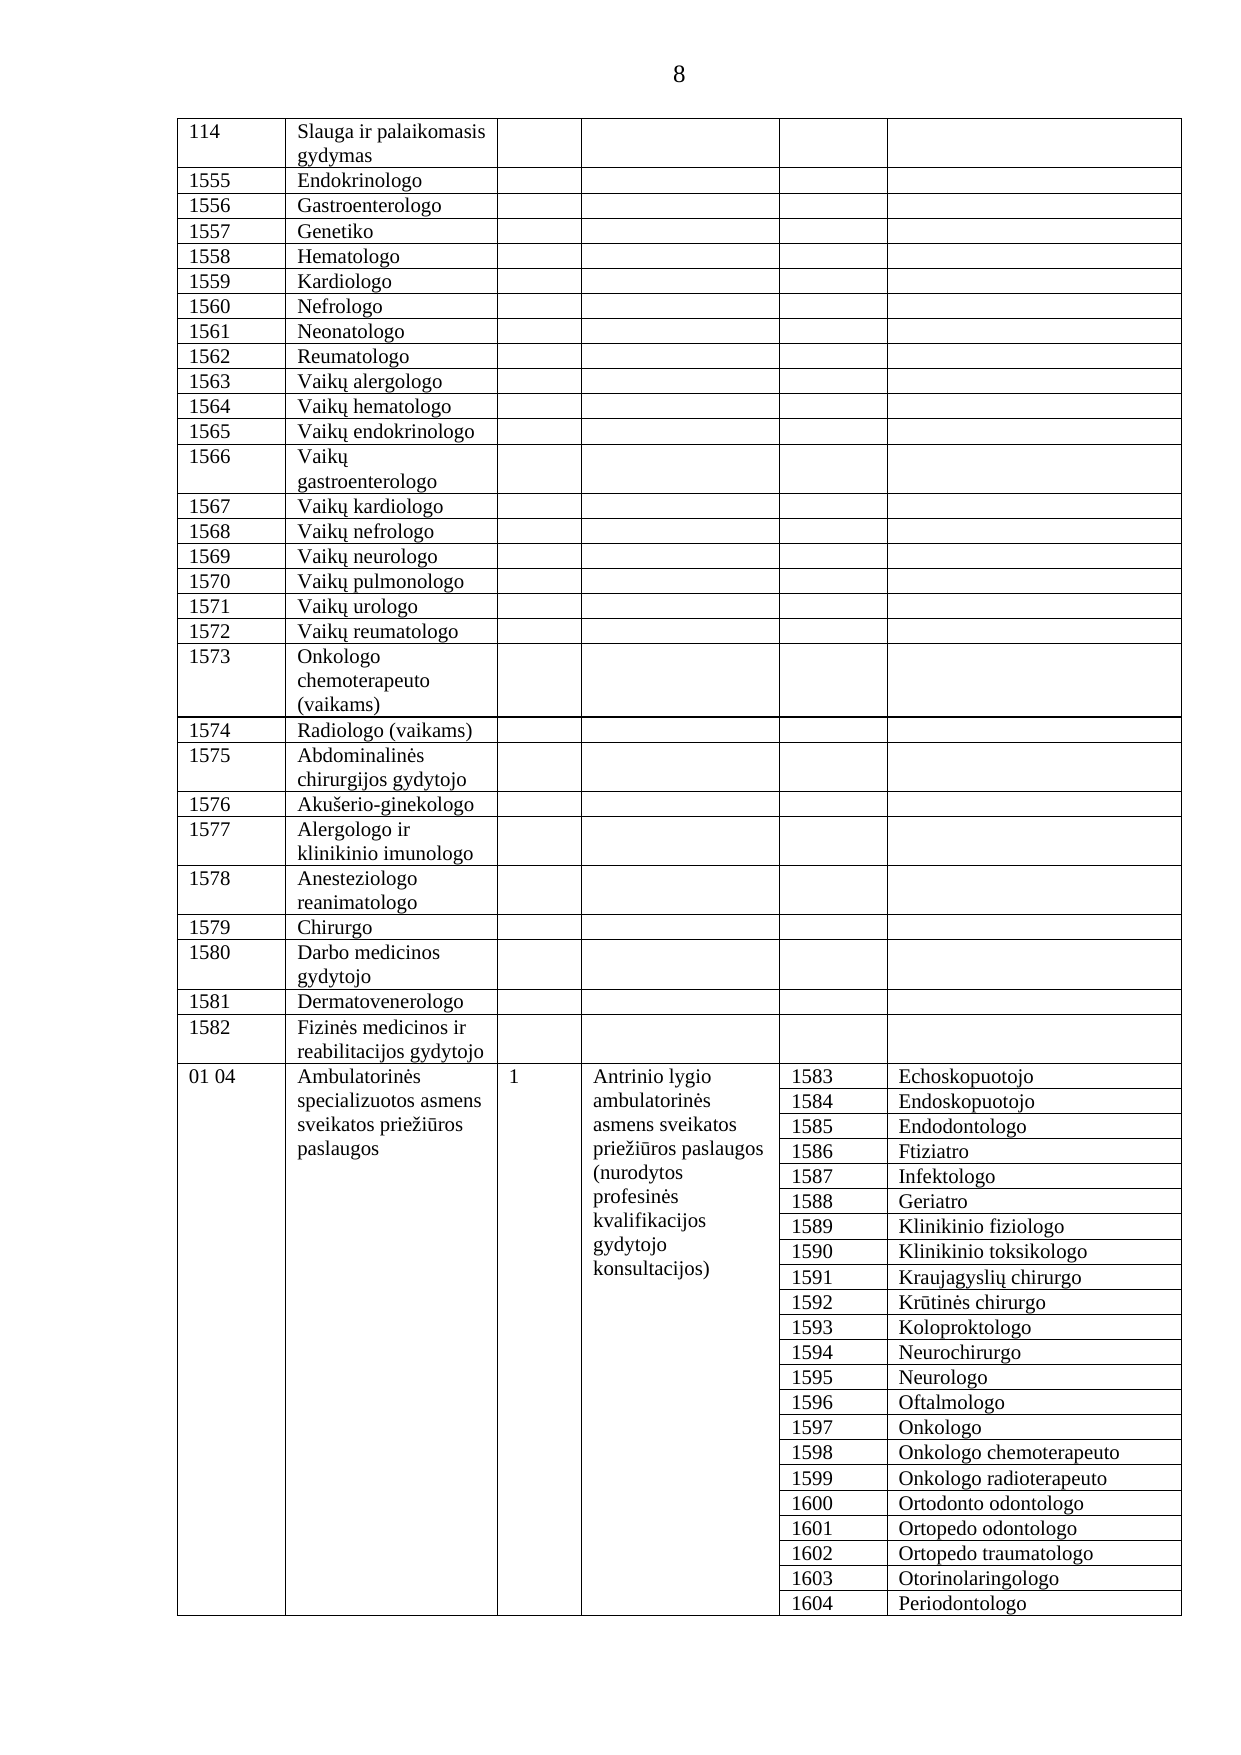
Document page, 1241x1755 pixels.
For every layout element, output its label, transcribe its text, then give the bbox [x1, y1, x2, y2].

table_cell Endoskopuotojo [888, 1089, 1181, 1113]
table_cell [780, 1015, 887, 1063]
table_cell 1597 [780, 1415, 887, 1439]
table_cell [582, 743, 779, 791]
table_cell [582, 194, 779, 217]
table_cell 1598 [780, 1440, 887, 1464]
table_cell [582, 1015, 779, 1063]
table_cell Genetiko [286, 219, 497, 243]
table_cell [582, 445, 779, 493]
table_cell 1599 [780, 1465, 887, 1489]
table_cell Kraujagyslių chirurgo [888, 1265, 1181, 1289]
table_cell [498, 990, 581, 1013]
table_cell [888, 168, 1181, 192]
table_cell [888, 619, 1181, 643]
table_cell [780, 344, 887, 368]
table_cell [582, 168, 779, 192]
table_cell [780, 445, 887, 493]
table_cell [498, 743, 581, 791]
table_cell [582, 494, 779, 518]
table_cell [498, 644, 581, 716]
table_cell [888, 419, 1181, 443]
table_cell [888, 792, 1181, 816]
table_cell [498, 718, 581, 742]
table_cell 1564 [178, 394, 285, 418]
table_cell [582, 619, 779, 643]
table_cell Infektologo [888, 1164, 1181, 1188]
table_cell [582, 519, 779, 543]
table_cell 1558 [178, 244, 285, 268]
table_cell Oftalmologo [888, 1390, 1181, 1414]
table_cell Anesteziologo reanimatologo [286, 866, 497, 914]
table_cell Onkologo [888, 1415, 1181, 1439]
table_cell [498, 419, 581, 443]
table_cell 1565 [178, 419, 285, 443]
table_cell 1581 [178, 990, 285, 1013]
table_cell [888, 394, 1181, 418]
table_cell 1592 [780, 1290, 887, 1314]
table_cell 1595 [780, 1365, 887, 1389]
table_cell [498, 219, 581, 243]
table_cell 01 04 [178, 1064, 285, 1615]
table_cell Reumatologo [286, 344, 497, 368]
table_cell [780, 119, 887, 167]
table_cell [498, 544, 581, 568]
table_cell 1575 [178, 743, 285, 791]
table_cell [582, 792, 779, 816]
table_cell [888, 866, 1181, 914]
table_cell Klinikinio fiziologo [888, 1214, 1181, 1238]
table_cell Vaikų urologo [286, 594, 497, 618]
table_cell 1582 [178, 1015, 285, 1063]
table_cell [498, 594, 581, 618]
table_cell [780, 743, 887, 791]
table_cell Vaikų reumatologo [286, 619, 497, 643]
table_cell [780, 244, 887, 268]
table_cell Otorinolaringologo [888, 1566, 1181, 1590]
table_cell [582, 419, 779, 443]
table_cell [582, 644, 779, 716]
table_cell [582, 594, 779, 618]
table_cell [888, 940, 1181, 988]
table_cell 1583 [780, 1064, 887, 1088]
table_cell [582, 817, 779, 865]
table_cell [780, 294, 887, 318]
table_cell [498, 168, 581, 192]
table_cell 1601 [780, 1516, 887, 1540]
table_cell 1561 [178, 319, 285, 343]
table_cell [780, 219, 887, 243]
table_cell [582, 369, 779, 393]
table_cell Ortopedo traumatologo [888, 1541, 1181, 1565]
table_cell [888, 817, 1181, 865]
table_cell Vaikų neurologo [286, 544, 497, 568]
table_cell [582, 569, 779, 593]
table_cell [888, 445, 1181, 493]
table_cell [498, 569, 581, 593]
table_cell [780, 990, 887, 1013]
table_cell [498, 445, 581, 493]
table_cell 1567 [178, 494, 285, 518]
table_cell 1557 [178, 219, 285, 243]
table_cell 1603 [780, 1566, 887, 1590]
table_cell [888, 294, 1181, 318]
table_cell [888, 1015, 1181, 1063]
table_cell [780, 594, 887, 618]
table_cell [498, 915, 581, 939]
table_cell 1573 [178, 644, 285, 716]
table_cell 1563 [178, 369, 285, 393]
table_cell [498, 619, 581, 643]
table_cell Nefrologo [286, 294, 497, 318]
table_cell [498, 866, 581, 914]
table_cell 1556 [178, 194, 285, 217]
table_cell [582, 219, 779, 243]
table_cell [498, 119, 581, 167]
table_cell 1 [498, 1064, 581, 1615]
table_cell Vaikų alergologo [286, 369, 497, 393]
table_cell [498, 319, 581, 343]
table_cell 1574 [178, 718, 285, 742]
table_cell [888, 990, 1181, 1013]
table_cell 1560 [178, 294, 285, 318]
table_cell 1562 [178, 344, 285, 368]
table_cell 1559 [178, 269, 285, 293]
table_cell 1568 [178, 519, 285, 543]
table_cell Ambulatorinės specializuotos asmens sveikatos priežiūros paslaugos [286, 1064, 497, 1615]
table_cell 1600 [780, 1491, 887, 1514]
table_cell Onkologo radioterapeuto [888, 1465, 1181, 1489]
table_cell [780, 915, 887, 939]
table_cell [498, 494, 581, 518]
table_cell Kardiologo [286, 269, 497, 293]
table_cell 1580 [178, 940, 285, 988]
table_cell 1604 [780, 1591, 887, 1615]
table_cell 1578 [178, 866, 285, 914]
table_cell [888, 544, 1181, 568]
table_cell [582, 244, 779, 268]
table_cell [780, 269, 887, 293]
table_cell [780, 419, 887, 443]
table_cell [498, 1015, 581, 1063]
table_cell [888, 569, 1181, 593]
table_cell 1590 [780, 1240, 887, 1263]
table_cell [498, 244, 581, 268]
table_cell Alergologo ir klinikinio imunologo [286, 817, 497, 865]
table_cell [780, 644, 887, 716]
table_cell [582, 915, 779, 939]
table_cell 1570 [178, 569, 285, 593]
table_cell Ortodonto odontologo [888, 1491, 1181, 1514]
table_cell [498, 194, 581, 217]
table_cell Darbo medicinos gydytojo [286, 940, 497, 988]
table_cell 1555 [178, 168, 285, 192]
table_cell [498, 792, 581, 816]
table_cell [780, 319, 887, 343]
table_cell [498, 369, 581, 393]
table_cell Antrinio lygio ambulatorinės asmens sveikatos priežiūros paslaugos (nurodytos profesinės kvalifikacijos gydytojo konsultacijos) [582, 1064, 779, 1615]
table_cell [780, 866, 887, 914]
table_cell 1589 [780, 1214, 887, 1238]
table_cell Abdominalinės chirurgijos gydytojo [286, 743, 497, 791]
table_cell Gastroenterologo [286, 194, 497, 217]
table_cell [888, 718, 1181, 742]
table_cell 1569 [178, 544, 285, 568]
table_cell [888, 743, 1181, 791]
table_cell [888, 319, 1181, 343]
table_cell [582, 269, 779, 293]
table_cell 1594 [780, 1340, 887, 1364]
table_cell [780, 569, 887, 593]
table_cell [582, 866, 779, 914]
table_cell Chirurgo [286, 915, 497, 939]
table_cell [888, 344, 1181, 368]
table_cell [888, 915, 1181, 939]
table_cell [780, 940, 887, 988]
table_cell Akušerio-ginekologo [286, 792, 497, 816]
table_cell 1588 [780, 1189, 887, 1213]
table_cell 1584 [780, 1089, 887, 1113]
table_cell 1585 [780, 1114, 887, 1138]
table_cell [888, 219, 1181, 243]
table_cell [888, 519, 1181, 543]
table_cell [498, 940, 581, 988]
table_cell [888, 494, 1181, 518]
table_cell [888, 119, 1181, 167]
table_cell 1591 [780, 1265, 887, 1289]
table_cell [888, 594, 1181, 618]
table_cell [582, 990, 779, 1013]
table_cell 1596 [780, 1390, 887, 1414]
table_cell Neurochirurgo [888, 1340, 1181, 1364]
table_cell 114 [178, 119, 285, 167]
table_cell [888, 194, 1181, 217]
table_cell [582, 294, 779, 318]
table_cell Vaikų nefrologo [286, 519, 497, 543]
table_cell [498, 817, 581, 865]
table_cell [780, 619, 887, 643]
table_cell [780, 544, 887, 568]
table_cell [780, 194, 887, 217]
table_cell Vaikų endokrinologo [286, 419, 497, 443]
table_cell [888, 269, 1181, 293]
table_cell [780, 494, 887, 518]
table_cell [498, 519, 581, 543]
table_cell Geriatro [888, 1189, 1181, 1213]
table_cell Vaikų gastroenterologo [286, 445, 497, 493]
table_cell [582, 394, 779, 418]
table_cell [498, 394, 581, 418]
table_cell [498, 269, 581, 293]
table_cell [780, 519, 887, 543]
table_cell [582, 718, 779, 742]
table_cell 1576 [178, 792, 285, 816]
table_cell Fizinės medicinos ir reabilitacijos gydytojo [286, 1015, 497, 1063]
table_cell Vaikų hematologo [286, 394, 497, 418]
table_cell Echoskopuotojo [888, 1064, 1181, 1088]
table_cell [780, 792, 887, 816]
table_cell [888, 644, 1181, 716]
table_cell 1586 [780, 1139, 887, 1163]
table_cell 1571 [178, 594, 285, 618]
table_cell [498, 344, 581, 368]
table_cell Radiologo (vaikams) [286, 718, 497, 742]
table_cell 1566 [178, 445, 285, 493]
table_cell Ortopedo odontologo [888, 1516, 1181, 1540]
table_cell Krūtinės chirurgo [888, 1290, 1181, 1314]
table_cell Dermatovenerologo [286, 990, 497, 1013]
table_cell [498, 294, 581, 318]
table_cell Klinikinio toksikologo [888, 1240, 1181, 1263]
table_cell Neurologo [888, 1365, 1181, 1389]
table_cell 1602 [780, 1541, 887, 1565]
table_cell [780, 168, 887, 192]
table_cell [780, 369, 887, 393]
table_cell [582, 344, 779, 368]
table_cell [780, 817, 887, 865]
table_cell Hematologo [286, 244, 497, 268]
table_cell Onkologo chemoterapeuto [888, 1440, 1181, 1464]
table_cell Periodontologo [888, 1591, 1181, 1615]
table_cell [582, 544, 779, 568]
table_cell [780, 718, 887, 742]
table_cell Vaikų kardiologo [286, 494, 497, 518]
table_cell Endokrinologo [286, 168, 497, 192]
table_cell [582, 940, 779, 988]
table_cell Onkologo chemoterapeuto (vaikams) [286, 644, 497, 716]
table_cell Ftiziatro [888, 1139, 1181, 1163]
table_cell 1587 [780, 1164, 887, 1188]
table_cell Slauga ir palaikomasis gydymas [286, 119, 497, 167]
table_cell Vaikų pulmonologo [286, 569, 497, 593]
table_cell 1593 [780, 1315, 887, 1339]
table_cell [582, 119, 779, 167]
table_cell [582, 319, 779, 343]
table_cell 1579 [178, 915, 285, 939]
table_cell Endodontologo [888, 1114, 1181, 1138]
table_cell [780, 394, 887, 418]
table_cell Koloproktologo [888, 1315, 1181, 1339]
table_cell 1577 [178, 817, 285, 865]
table_cell [888, 369, 1181, 393]
table_cell Neonatologo [286, 319, 497, 343]
table_cell [888, 244, 1181, 268]
table_cell 1572 [178, 619, 285, 643]
